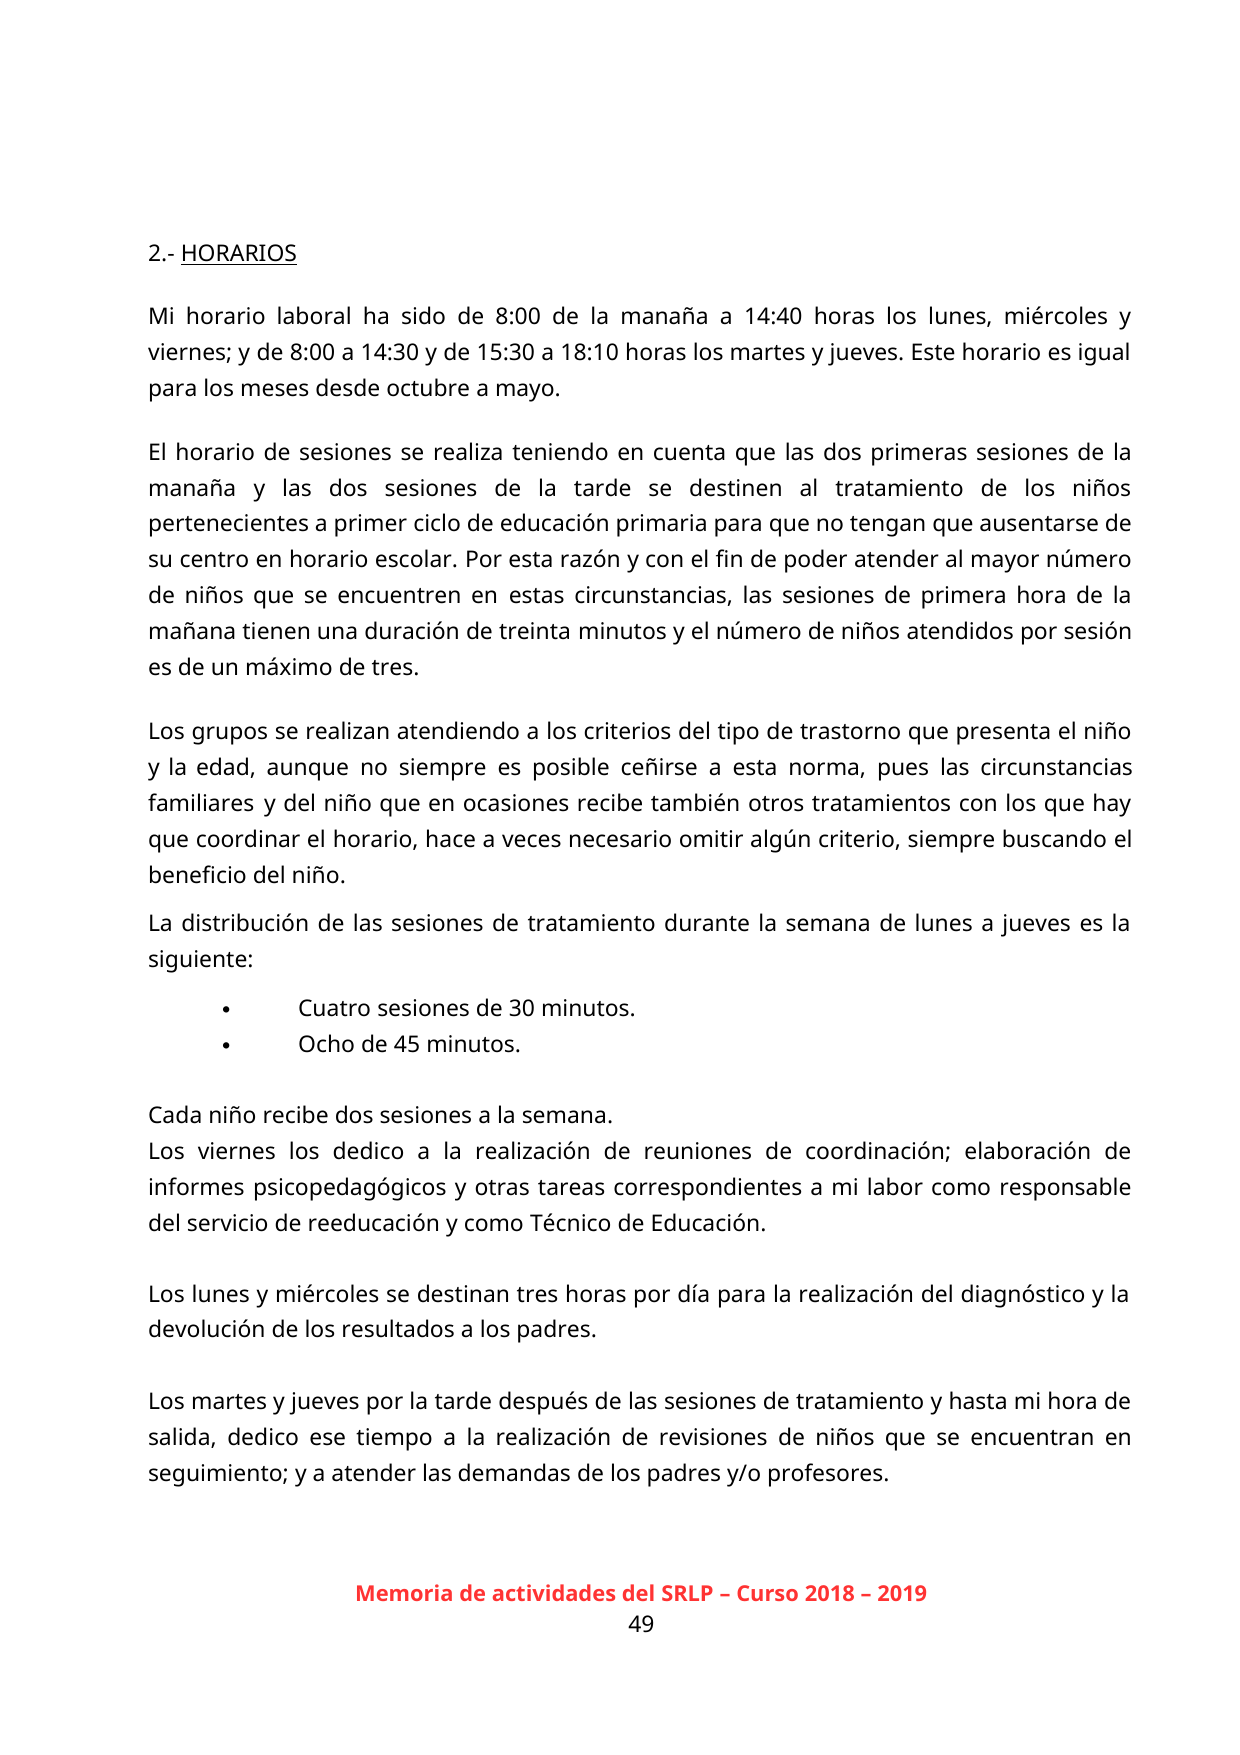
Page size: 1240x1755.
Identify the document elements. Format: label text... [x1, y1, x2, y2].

text Cada niño recibe dos sesiones a la semana. [148, 1099, 1160, 1130]
text Mi horario laboral ha sido de 8:00 de la manaña a 14:40 horas los lunes, miércoles y viernes; y de 8:00 a 14:30 y de 15:30 a 18:10 horas los martes y jueves. Este horario es igual para los meses desde octubre a mayo. [148, 299, 1132, 403]
text Los lunes y miércoles se destinan tres horas por día para la realización del diagnóstico y la devolución de los resultados a los padres. [148, 1278, 1132, 1345]
text Los viernes los dedico a la realización de reuniones de coordinación; elaboración de informes psicopedagógicos y otras tareas correspondientes a mi labor como responsable del servicio de reeducación y como Técnico de Educación. [148, 1134, 1132, 1238]
text Los martes y jueves por la tarde después de las sesiones de tratamiento y hasta mi hora de salida, dedico ese tiempo a la realización de revisiones de niños que se encuentran en seguimiento; y a atender las demandas de los padres y/o profesores. [148, 1385, 1132, 1488]
list Ocho de 45 minutos. [223, 1027, 1160, 1059]
text 2.- HORARIOS [148, 237, 1160, 268]
text El horario de sesiones se realiza teniendo en cuenta que las dos primeras sesiones de la manaña y las dos sesiones de la tarde se destinen al tratamiento de los niños pertenecientes a primer ciclo de educación primaria para que no tengan que ausentarse de su centro en horario escolar. Por esta razón y con el fin de poder atender al mayor número de niños que se encuentren en estas circunstancias, las sesiones de primera hora de la mañana tienen una duración de treinta minutos y el número de niños atendidos por sesión es de un máximo de tres. [148, 436, 1133, 682]
text Los grupos se realizan atendiendo a los criterios del tipo de trastorno que presenta el niño y la edad, aunque no siempre es posible ceñirse a esta norma, pues las circunstancias familiares y del niño que en ocasiones recibe también otros tratamientos con los que hay que coordinar el horario, hace a veces necesario omitir algún criterio, siempre buscando el beneficio del niño. [148, 715, 1133, 890]
text La distribución de las sesiones de tratamiento durante la semana de lunes a jueves es la siguiente: [148, 907, 1132, 974]
list Cuatro sesiones de 30 minutos. [223, 992, 1160, 1023]
